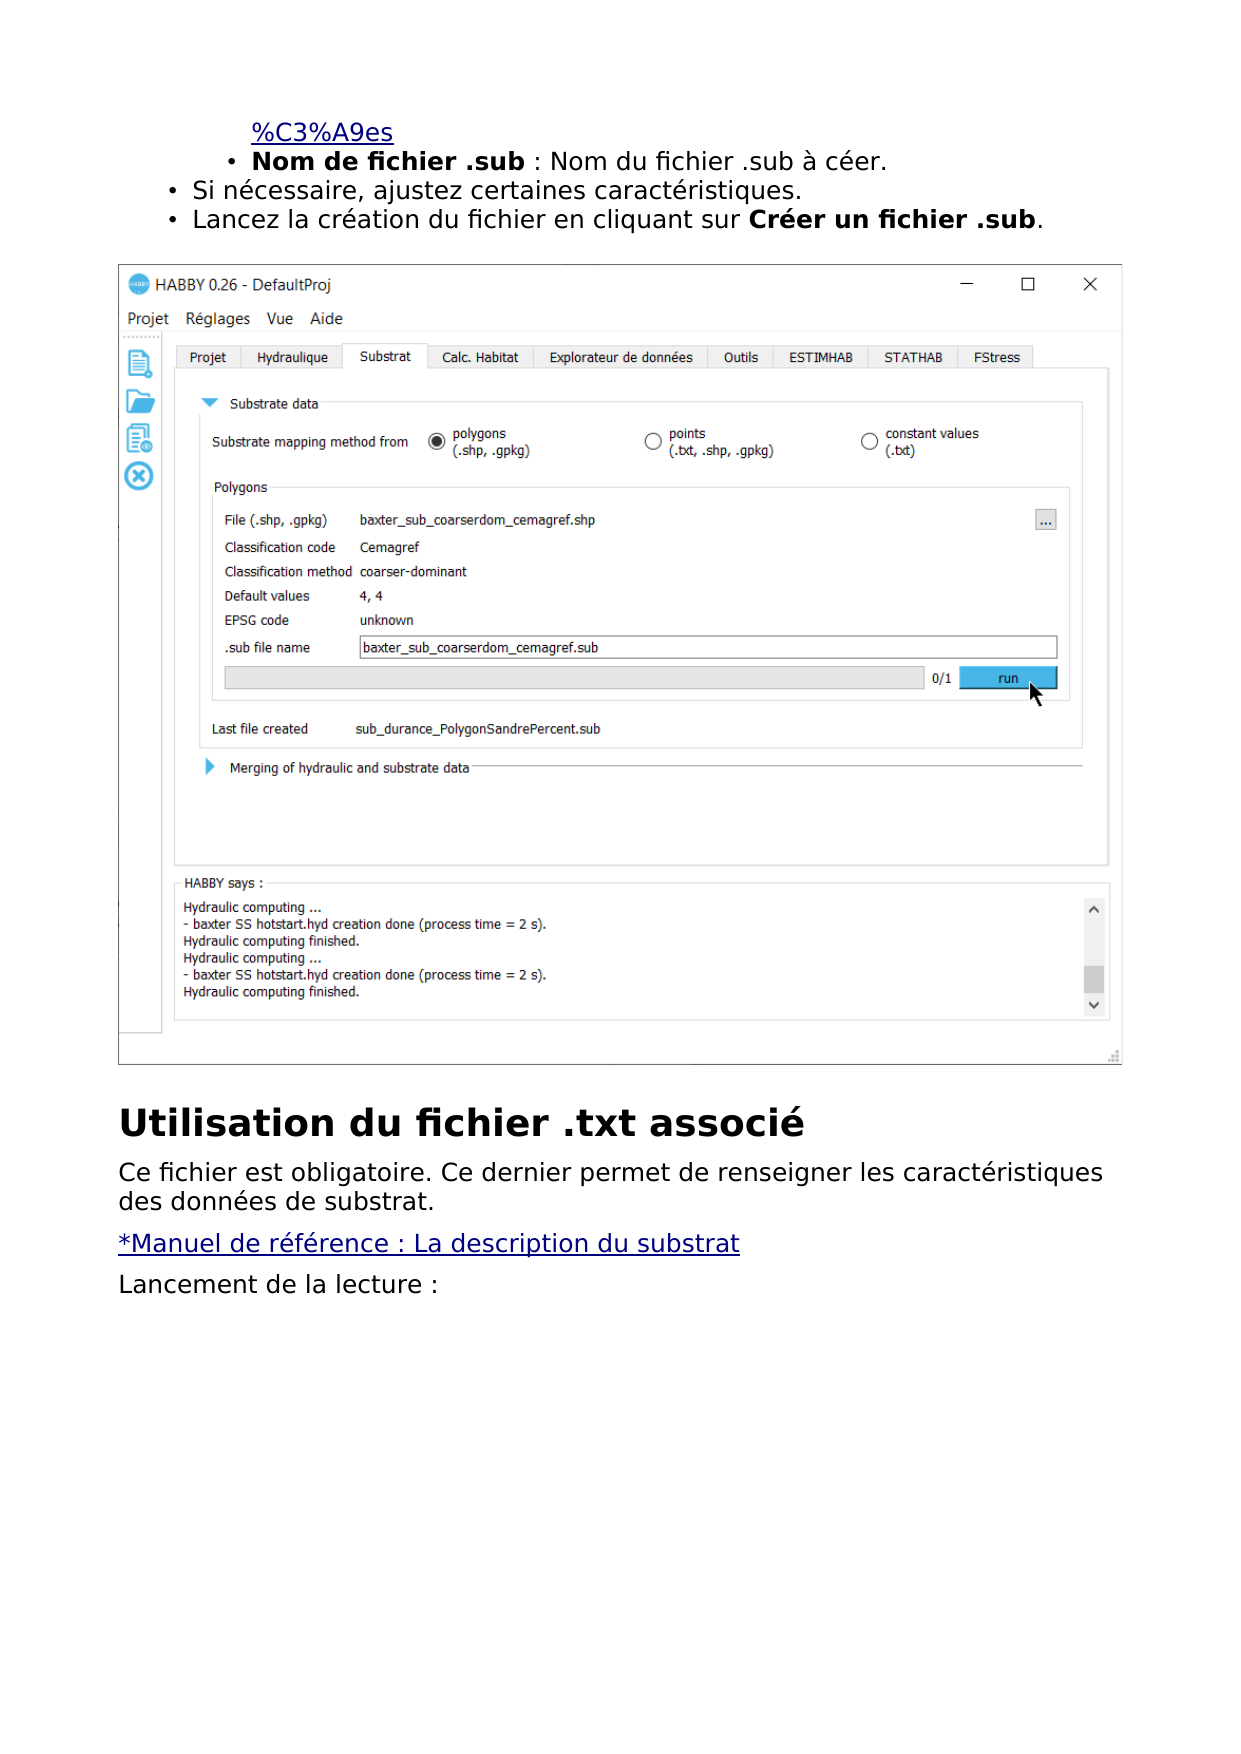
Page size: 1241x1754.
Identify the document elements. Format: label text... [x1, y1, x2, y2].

picture [118, 264, 1123, 1065]
text Ce fichier est obligatoire. Ce dernier permet de renseigner les caractéristiques des données de substrat. [118, 1158, 1122, 1217]
subtitle Utilisation du fichier .txt associé [118, 1102, 1122, 1146]
text *Manuel de référence : La description du substrat [118, 1229, 1122, 1258]
list Nom de fichier .sub : Nom du fichier .sub à céer. [236, 147, 1122, 176]
text Lancement de la lecture : [118, 1271, 1122, 1300]
list %C3%A9es [236, 118, 1122, 147]
list Lancez la création du fichier en cliquant sur Créer un fichier .sub. [177, 206, 1122, 235]
list Si nécessaire, ajustez certaines caractéristiques. [177, 176, 1122, 206]
